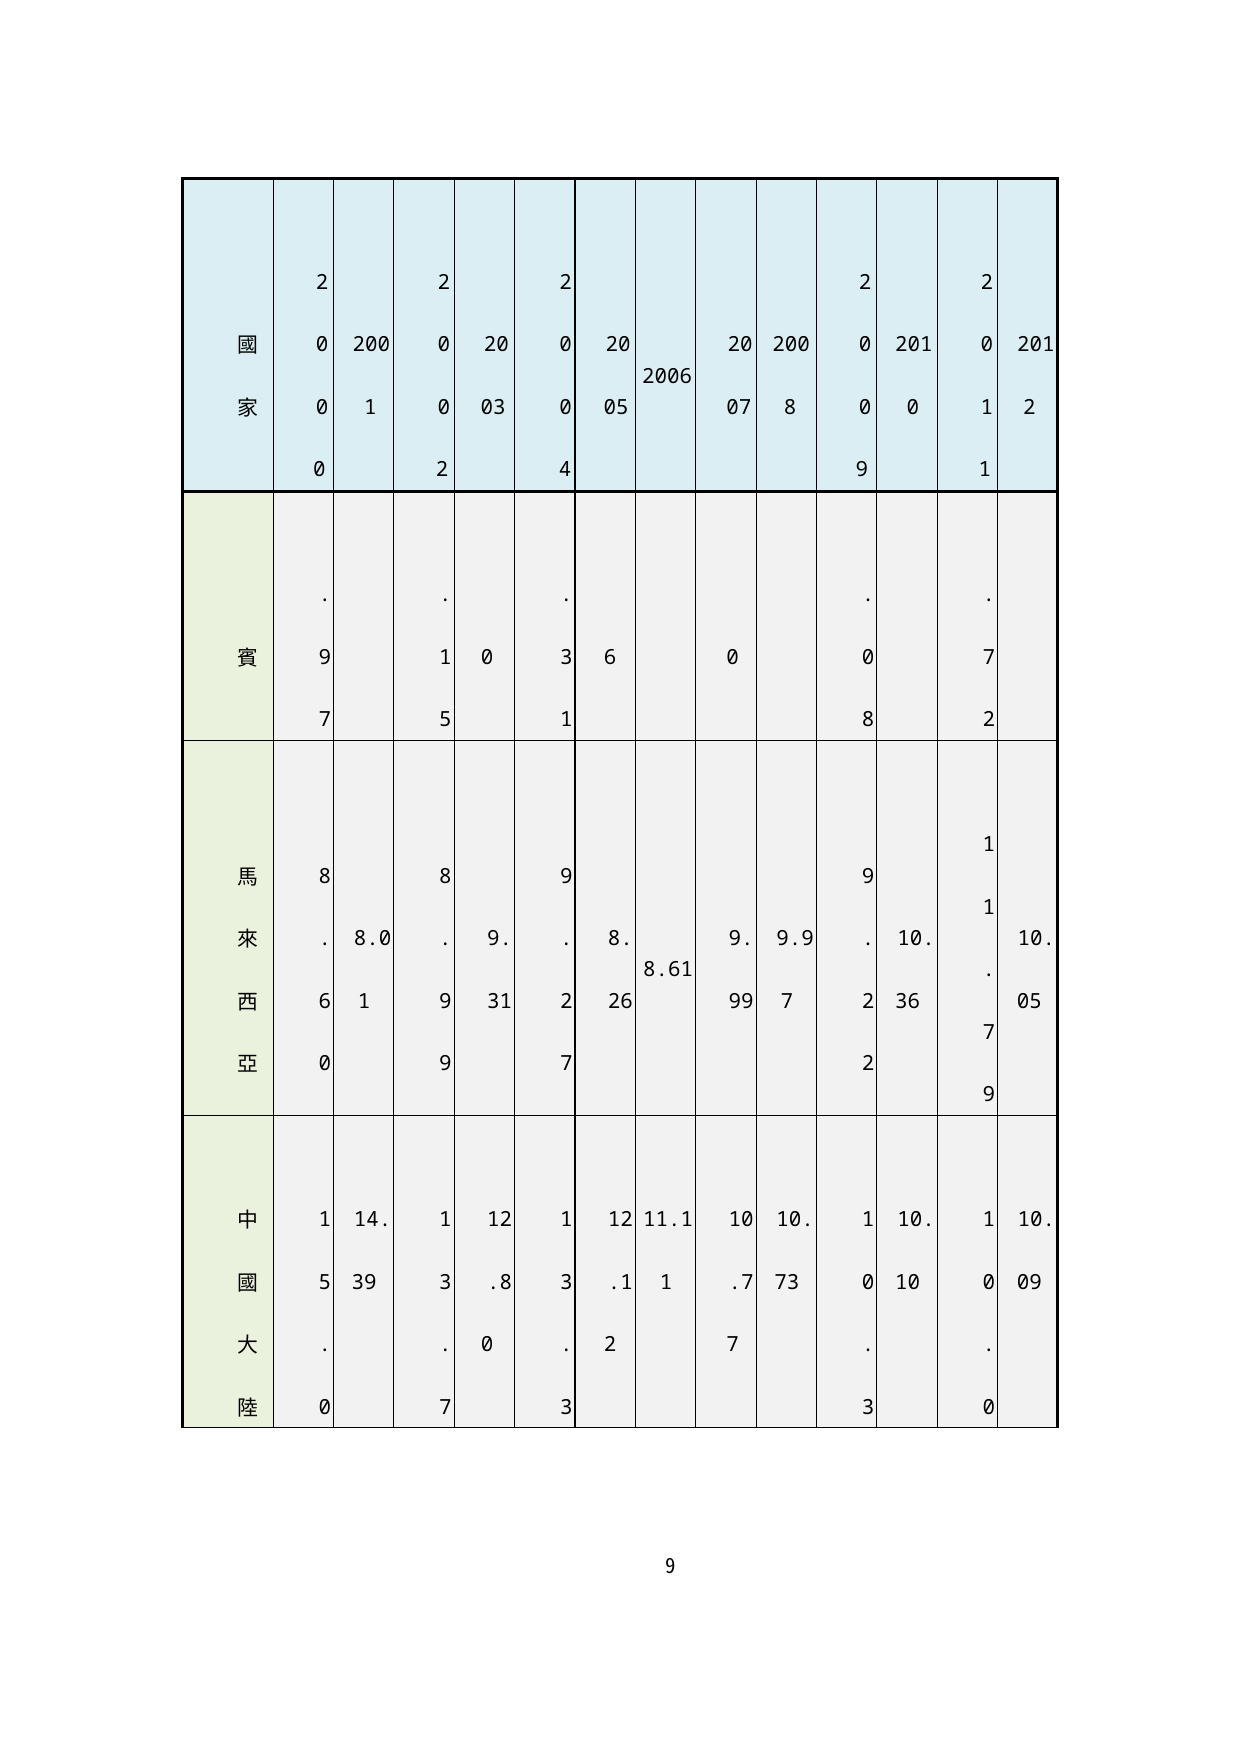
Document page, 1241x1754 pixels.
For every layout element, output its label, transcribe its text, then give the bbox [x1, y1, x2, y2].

table_header 2010 [877, 180, 937, 490]
table_header 2008 [757, 180, 816, 490]
table_header 2003 [455, 180, 514, 490]
table_cell 10.09 [998, 1116, 1056, 1427]
table_header 2011 [938, 180, 997, 490]
table_cell .72 [938, 493, 997, 740]
table_header 2002 [394, 180, 454, 490]
table_cell 10.10 [877, 1116, 937, 1427]
table_header 2007 [696, 180, 756, 490]
table_cell 10.73 [757, 1116, 816, 1427]
table_cell .97 [274, 493, 333, 740]
table_cell 0 [455, 493, 514, 740]
table_cell .15 [394, 493, 454, 740]
table_cell [757, 493, 816, 740]
table_cell 賓 [184, 493, 273, 740]
table_cell 8.99 [394, 741, 454, 1115]
table_cell 12.12 [576, 1116, 635, 1427]
table_header 2009 [817, 180, 876, 490]
table_cell [998, 493, 1056, 740]
table_header 2012 [998, 180, 1056, 490]
table_cell 11.11 [636, 1116, 695, 1427]
table_cell 8.61 [636, 741, 695, 1115]
table_cell [334, 493, 393, 740]
table_cell 中國大陸 [184, 1116, 273, 1427]
table_cell 9.22 [817, 741, 876, 1115]
table_cell .08 [817, 493, 876, 740]
table_cell 馬來西亞 [184, 741, 273, 1115]
table_cell 14.39 [334, 1116, 393, 1427]
table_cell 10.0 [938, 1116, 997, 1427]
table_cell 9.31 [455, 741, 514, 1115]
table_cell 8.26 [576, 741, 635, 1115]
table_cell 9.97 [757, 741, 816, 1115]
table_cell 15.0 [274, 1116, 333, 1427]
table_header 2006 [636, 180, 695, 490]
table_cell 13.3 [515, 1116, 574, 1427]
table_cell 10.77 [696, 1116, 756, 1427]
table_header 2001 [334, 180, 393, 490]
table_cell 11.79 [938, 741, 997, 1115]
table_cell 12.80 [455, 1116, 514, 1427]
table_cell 10.36 [877, 741, 937, 1115]
table_cell 8.01 [334, 741, 393, 1115]
table_cell 9.27 [515, 741, 574, 1115]
table_cell 0 [696, 493, 756, 740]
table_header 國家 [184, 180, 273, 490]
table_cell 9.99 [696, 741, 756, 1115]
table_cell .31 [515, 493, 574, 740]
table_header 2005 [576, 180, 635, 490]
table_cell 10.3 [817, 1116, 876, 1427]
table_cell 13.7 [394, 1116, 454, 1427]
table_cell [636, 493, 695, 740]
table_header 2004 [515, 180, 574, 490]
table_cell 8.60 [274, 741, 333, 1115]
table_cell 10.05 [998, 741, 1056, 1115]
table_cell [877, 493, 937, 740]
table_header 2000 [274, 180, 333, 490]
table_cell 6 [576, 493, 635, 740]
